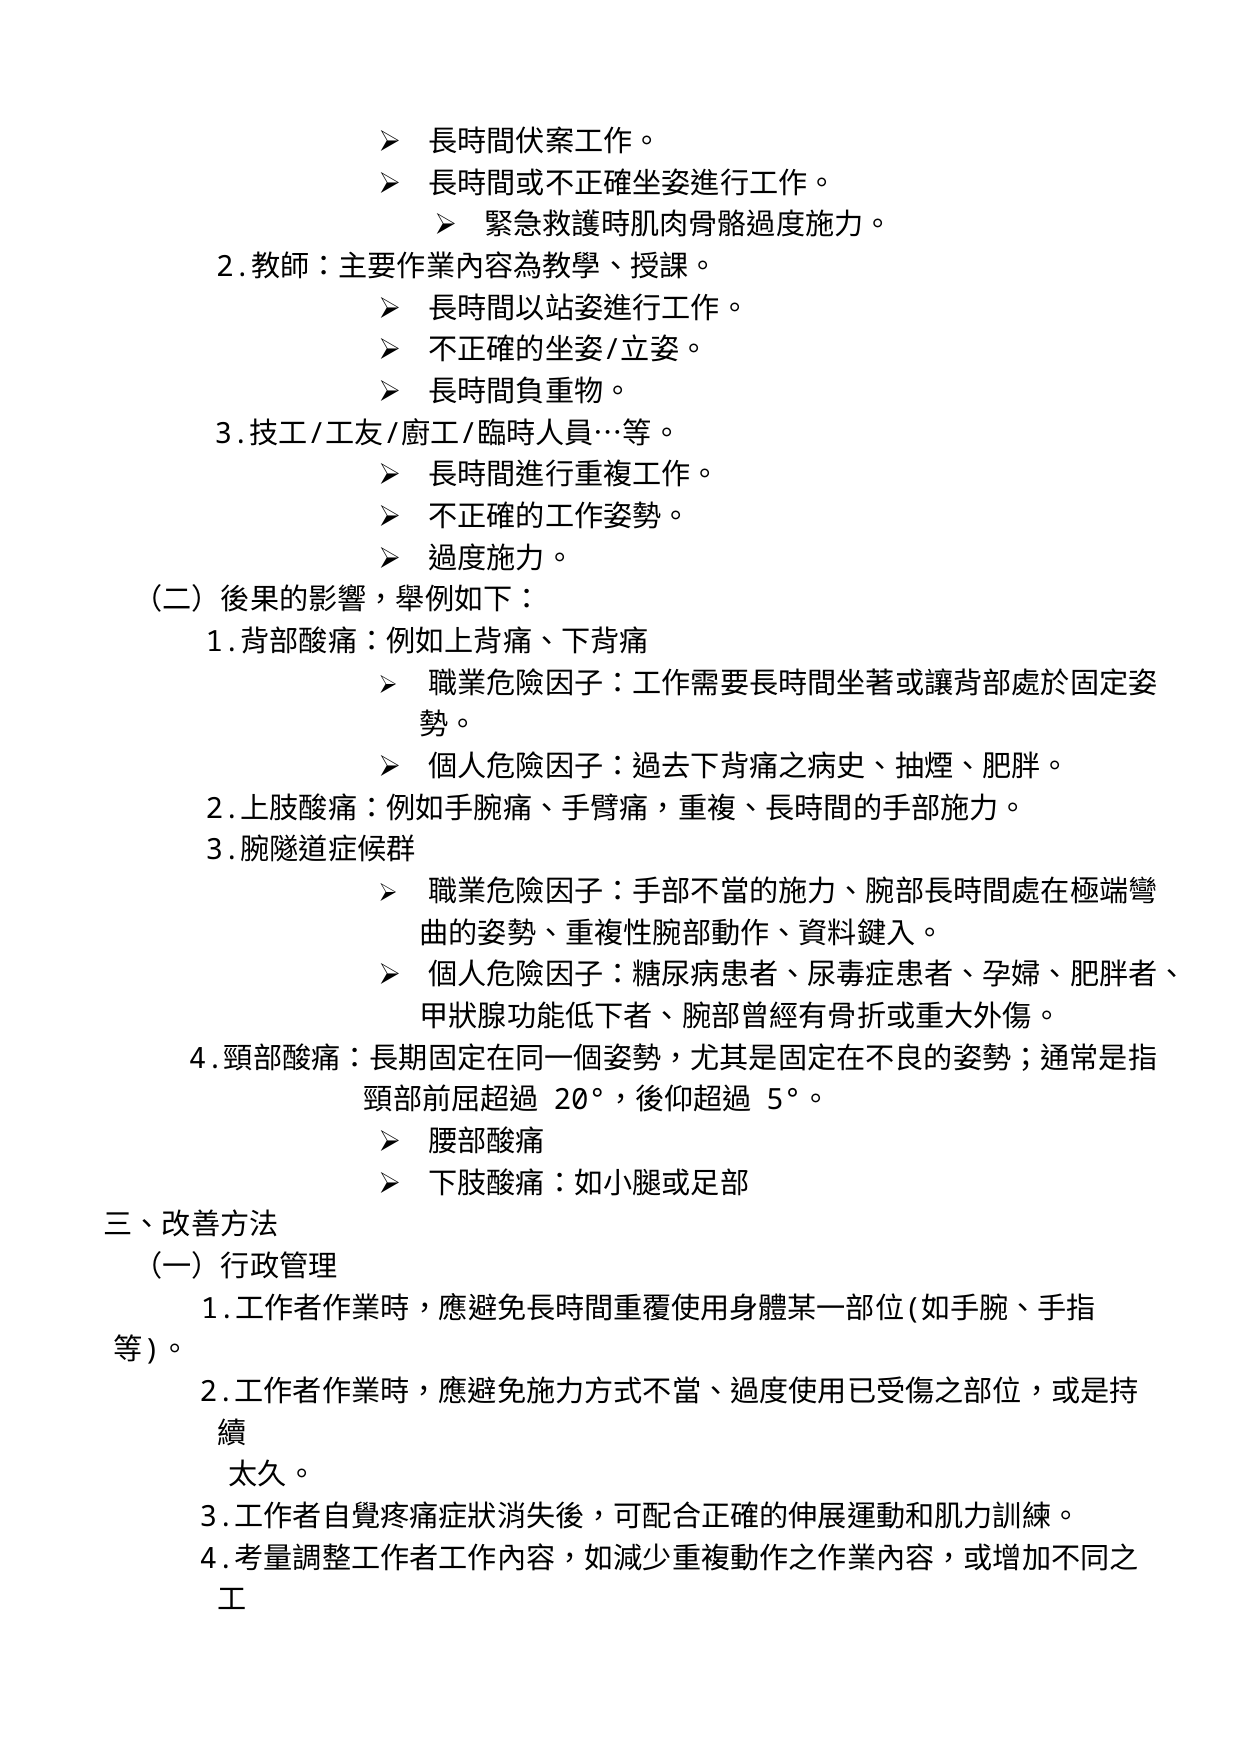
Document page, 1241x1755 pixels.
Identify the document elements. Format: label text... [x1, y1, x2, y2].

list 長時間伏案工作。 [369, 118, 1167, 160]
text 2.上肢酸痛：例如手腕痛、手臂痛，重複、長時間的手部施力。 [89, 785, 1167, 826]
list 長時間或不正確坐姿進行工作。 [369, 160, 1167, 201]
text 三、改善方法 [89, 1201, 1167, 1243]
list 個人危險因子：過去下背痛之病史、抽煙、肥胖。 [369, 743, 1167, 785]
list 職業危險因子：工作需要長時間坐著或讓背部處於固定姿 [369, 660, 1167, 701]
list 長時間進行重複工作。 [369, 451, 1167, 493]
list 腰部酸痛 [369, 1118, 1167, 1160]
list 職業危險因子：手部不當的施力、腕部長時間處在極端彎曲的姿勢、重複性腕部動作、資料鍵入。 [369, 868, 1167, 951]
list 過度施力。 [369, 535, 1167, 576]
text 3.工作者自覺疼痛症狀消失後，可配合正確的伸展運動和肌力訓練。 [199, 1493, 1167, 1535]
text 4.考量調整工作者工作內容，如減少重複動作之作業內容，或增加不同之工 [199, 1535, 1167, 1618]
text 2.教師：主要作業內容為教學、授課。 [89, 243, 1167, 285]
list 勢。 [369, 701, 1167, 743]
list 不正確的坐姿/立姿。 [369, 326, 1167, 368]
list 下肢酸痛：如小腿或足部 [369, 1160, 1167, 1201]
text 1.工作者作業時，應避免長時間重覆使用身體某一部位(如手腕、手指等)。 [114, 1285, 1167, 1368]
text 4.頸部酸痛：長期固定在同一個姿勢，尤其是固定在不良的姿勢；通常是指頸部前屈超過 20°，後仰超過 5°。 [189, 1035, 1167, 1118]
list 長時間以站姿進行工作。 [369, 285, 1167, 326]
text 2.工作者作業時，應避免施力方式不當、過度使用已受傷之部位，或是持續 [199, 1368, 1167, 1451]
text 太久。 [199, 1451, 1167, 1493]
text 3.腕隧道症候群 [89, 826, 1167, 868]
list 長時間負重物。 [369, 368, 1167, 410]
text 3.技工/工友/廚工/臨時人員…等。 [89, 410, 1167, 451]
list 緊急救護時肌肉骨骼過度施力。 [434, 201, 1167, 243]
text 1.背部酸痛：例如上背痛、下背痛 [89, 618, 1167, 660]
list 不正確的工作姿勢。 [369, 493, 1167, 535]
list 個人危險因子：糖尿病患者、尿毒症患者、孕婦、肥胖者、甲狀腺功能低下者、腕部曾經有骨折或重大外傷。 [369, 951, 1167, 1035]
text （二）後果的影響，舉例如下： [89, 576, 1167, 618]
text （一）行政管理 [89, 1243, 1167, 1285]
